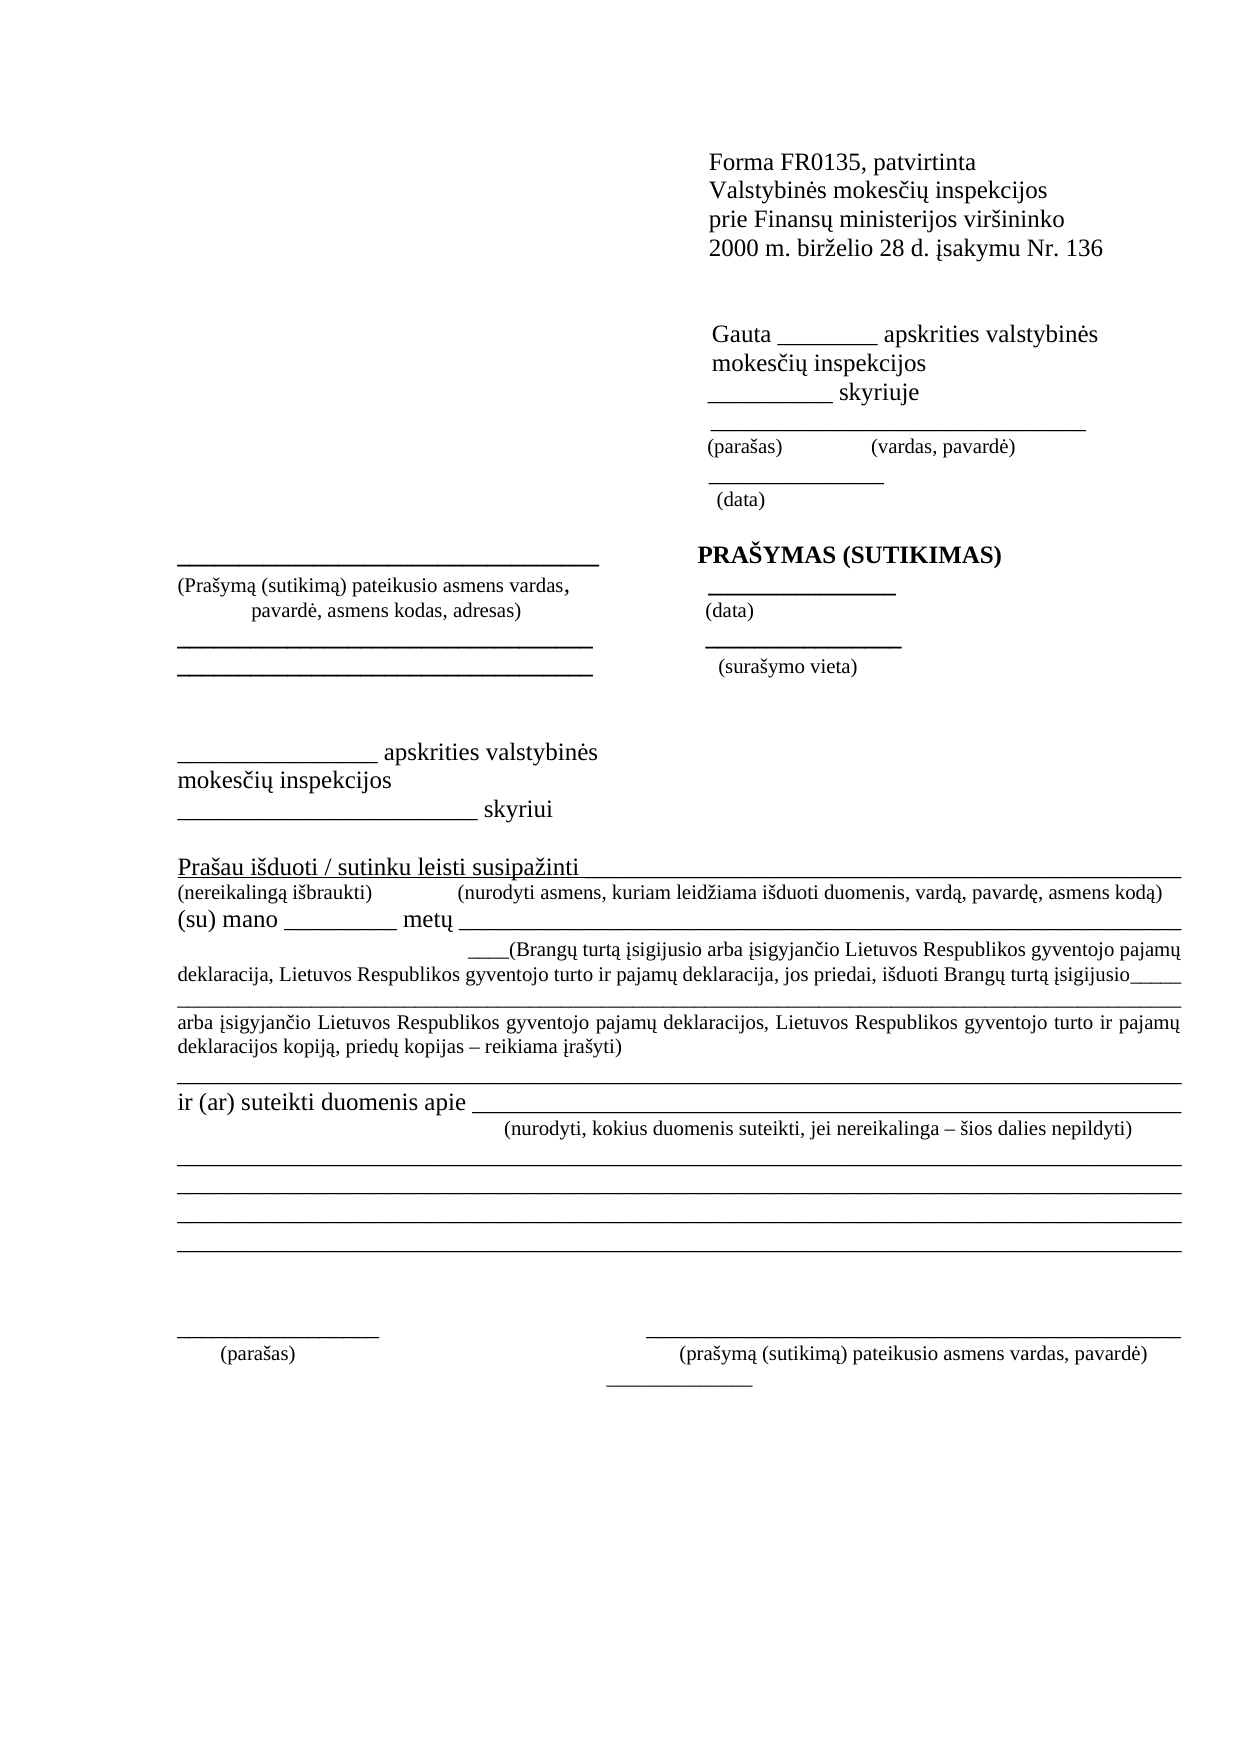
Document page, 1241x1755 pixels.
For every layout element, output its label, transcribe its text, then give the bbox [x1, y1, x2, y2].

text (data) [177, 487, 1181, 511]
text ______________ [177, 1365, 1181, 1389]
text Prašau išduoti / sutinku leisti susipažinti [177, 852, 1181, 877]
text prie Finansų ministerijos viršininko [177, 204, 1181, 233]
text (parašas) (vardas, pavardė) [177, 434, 1181, 458]
text mokesčių inspekcijos [177, 765, 1181, 794]
text (nurodyti, kokius duomenis suteikti, jei nereikalinga – šios dalies nepildyti) [177, 1116, 1181, 1140]
text (surašymo vieta) [177, 650, 1181, 679]
text 2000 m. birželio 28 d. įsakymu Nr. 136 [177, 233, 1181, 262]
text ________________ apskrities valstybinės [177, 737, 1181, 765]
text arba įsigyjančio Lietuvos Respublikos gyventojo pajamų deklaracijos, Lietuvos Respublikos gyventojo turto ir pajamų deklaracijos kopiją, priedų kopijas – reikiama įrašyti) [177, 1010, 1181, 1058]
text ________________________ skyriui [177, 794, 1181, 823]
text Gauta ________ apskrities valstybinės mokesčių inspekcijos [712, 319, 1181, 377]
text __________ skyriuje [177, 377, 1181, 406]
text PRAŠYMAS (SUTIKIMAS) [177, 540, 1181, 569]
text pavardė, asmens kodas, adresas) (data) [177, 597, 1181, 622]
text (Brangų turtą įsigijusio arba įsigyjančio Lietuvos Respublikos gyventojo pajamų deklaracija, Lietuvos Respublikos gyventojo turto ir pajamų deklaracija, jos priedai, išduoti Brangų turtą įsigijusio [177, 933, 1181, 986]
text (parašas) (prašymą (sutikimą) pateikusio asmens vardas, pavardė) [177, 1341, 1181, 1365]
text (Prašymą (sutikimą) pateikusio asmens vardas, _______________ [177, 569, 1181, 597]
text Valstybinės mokesčių inspekcijos [177, 176, 1181, 204]
text (su) mano _________ metų [177, 904, 1181, 933]
text ______________ [177, 458, 1181, 487]
text Forma FR0135, patvirtinta [177, 147, 1181, 176]
text (nereikalingą išbraukti) (nurodyti asmens, kuriam leidžiama išduoti duomenis, vardą, pavardę, asmens kodą) [177, 880, 1181, 904]
text ir (ar) suteikti duomenis apie [177, 1087, 1181, 1116]
text ______________________________ [177, 406, 1181, 434]
